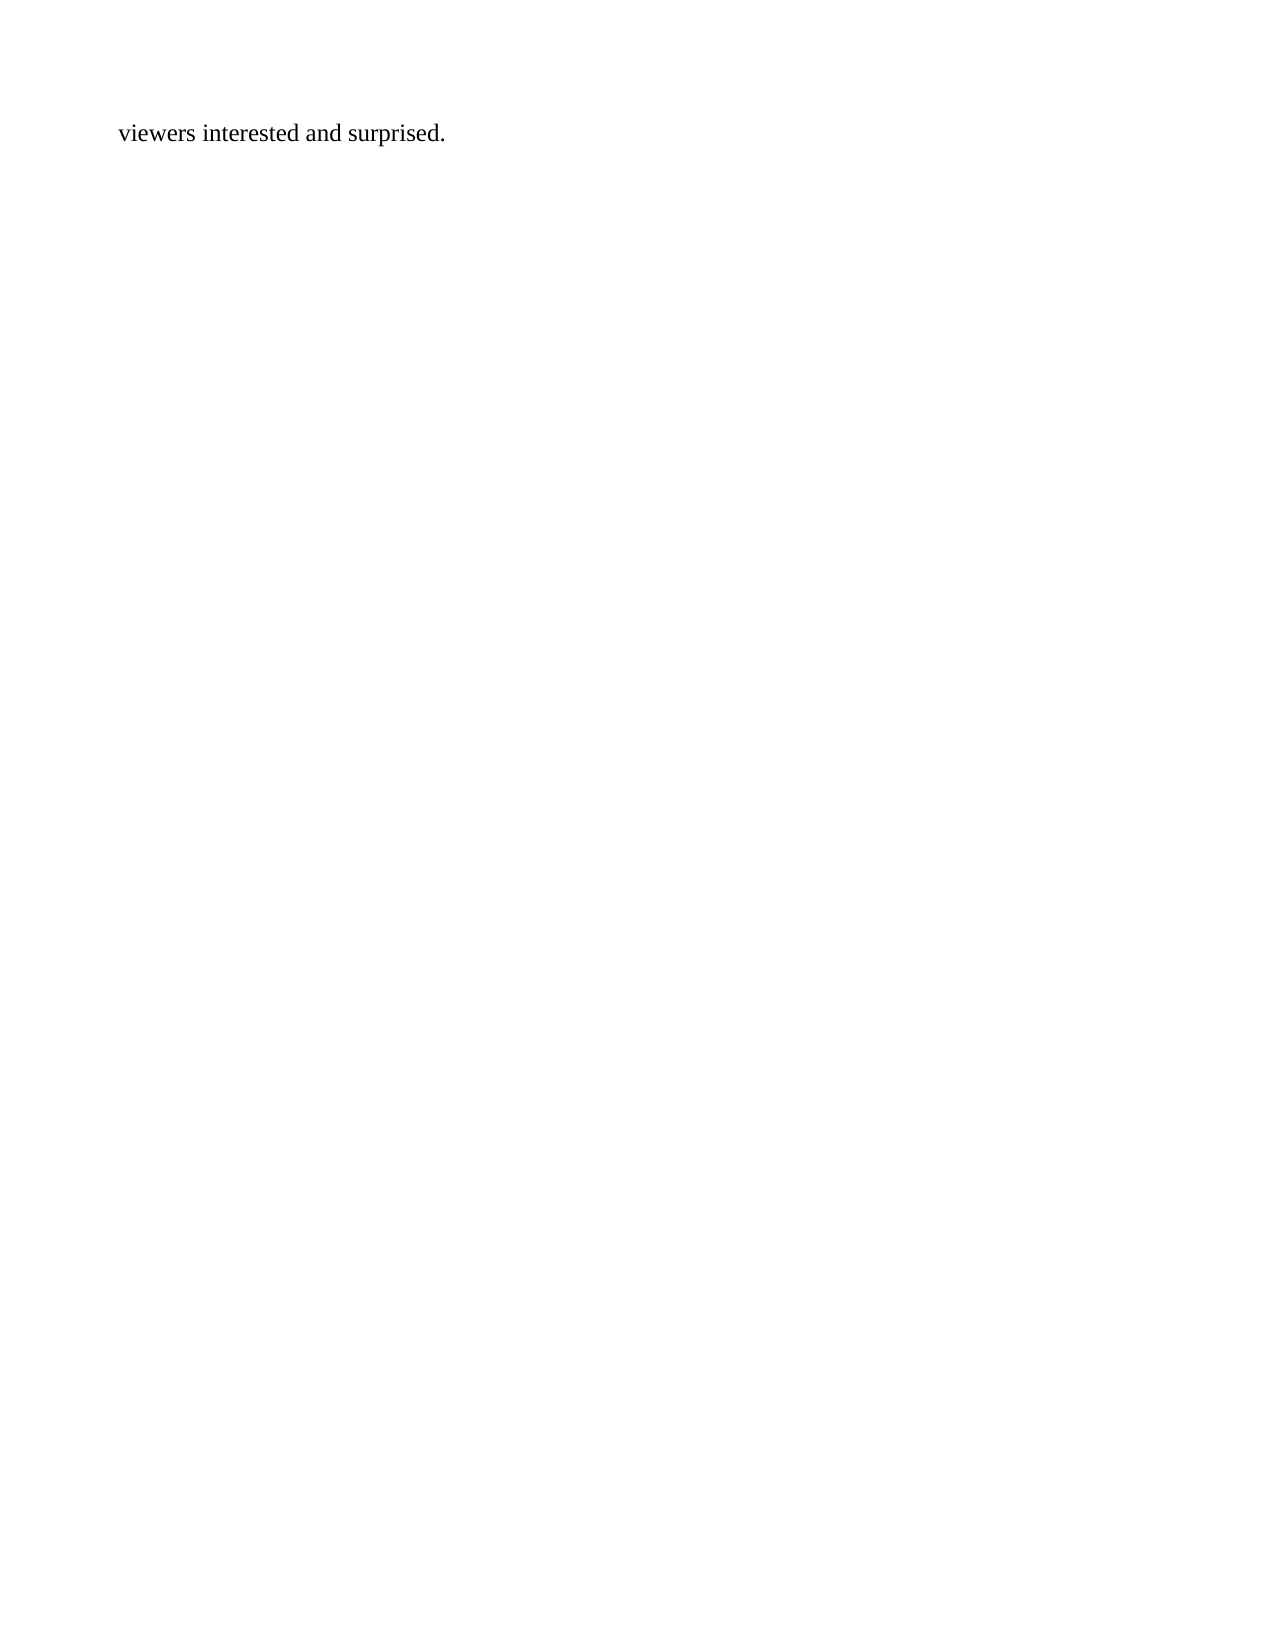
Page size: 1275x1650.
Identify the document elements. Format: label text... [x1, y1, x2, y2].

text viewers interested and surprised. [118, 118, 1157, 147]
